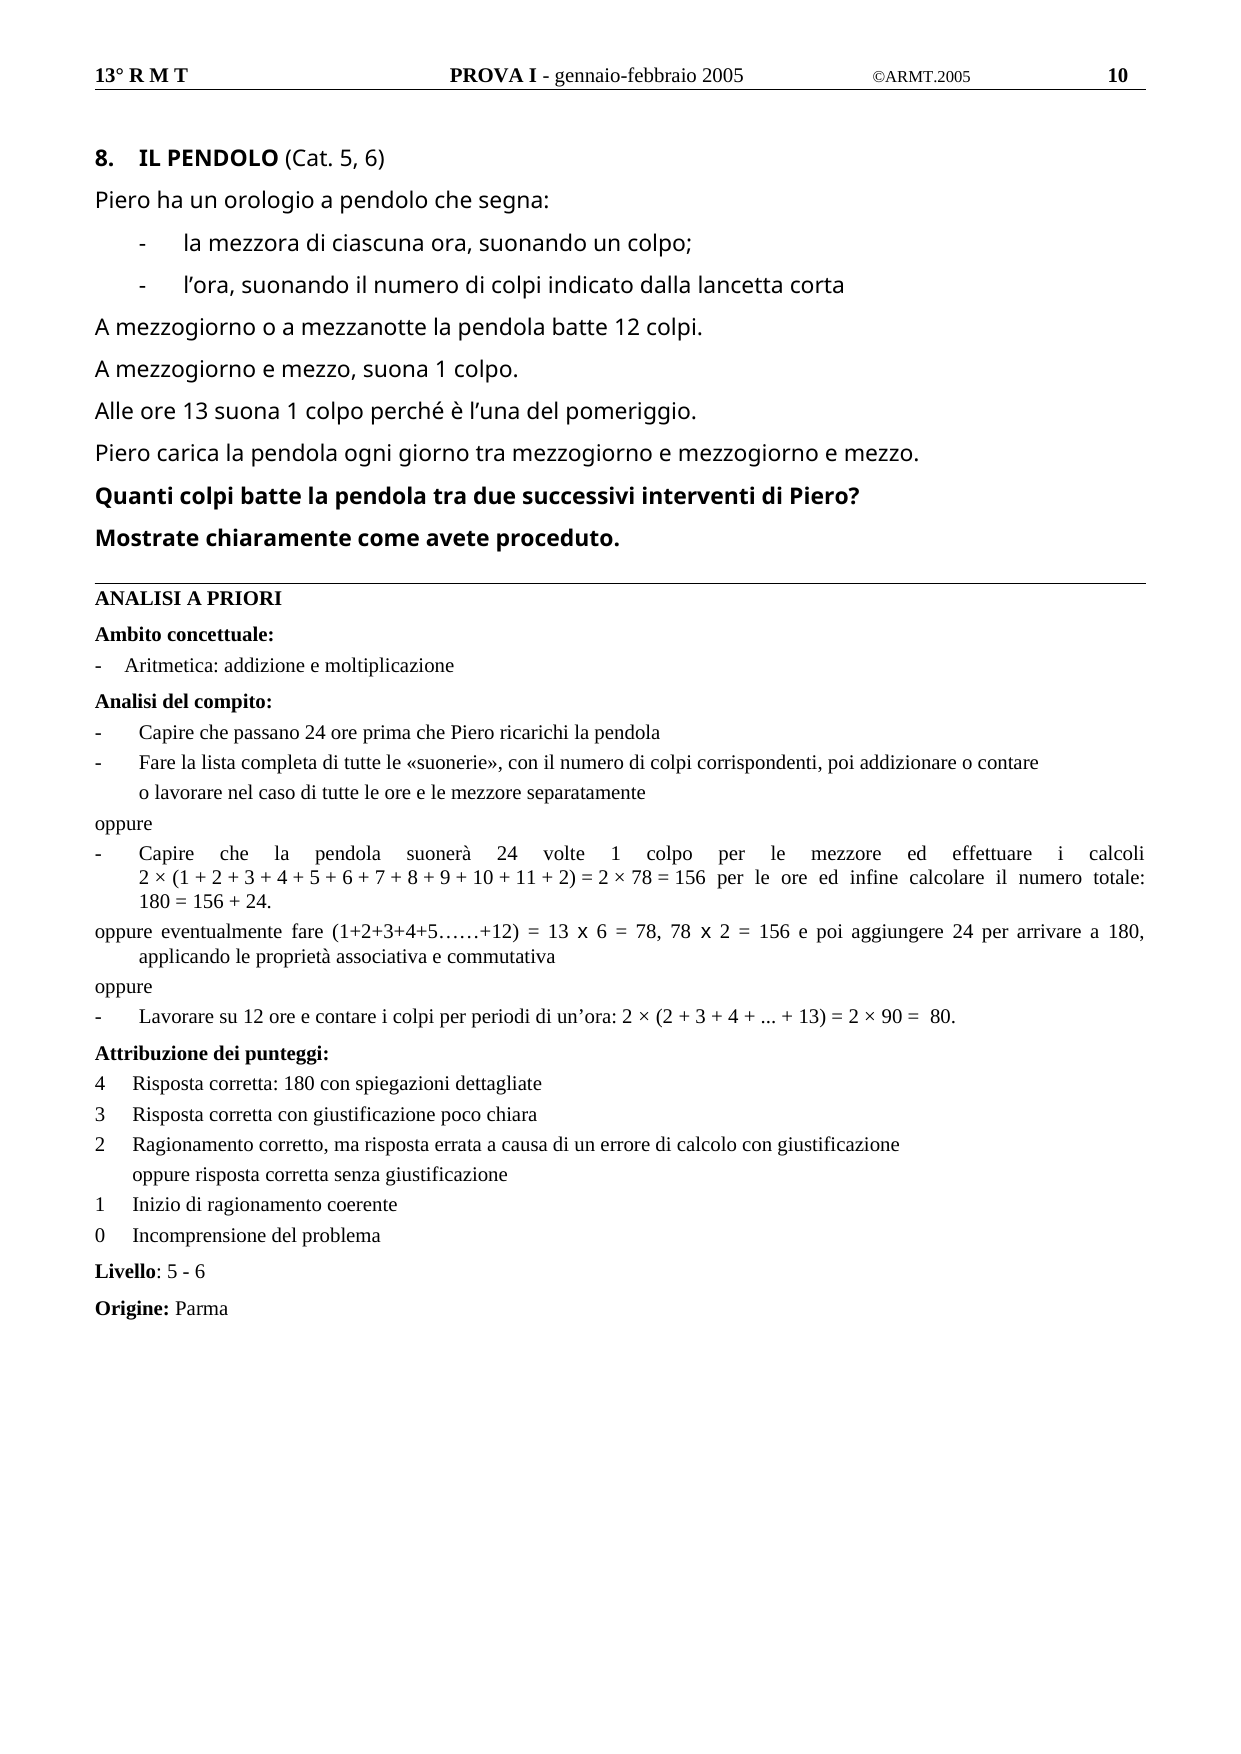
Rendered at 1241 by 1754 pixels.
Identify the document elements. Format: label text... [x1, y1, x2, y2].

text - l’ora, suonando il numero di colpi indicato dalla lancetta corta [139, 269, 1146, 300]
text Attribuzione dei punteggi: [94, 1041, 1146, 1065]
text Analisi del compito: [94, 689, 1146, 713]
text ANALISI A PRIORI [94, 584, 1146, 610]
text 0 Incomprensione del problema [94, 1223, 1146, 1247]
text - la mezzora di ciascuna ora, suonando un colpo; [139, 226, 1146, 258]
text A mezzogiorno o a mezzanotte la pendola batte 12 colpi. [94, 311, 1146, 342]
text 1 Inizio di ragionamento coerente [94, 1192, 1146, 1216]
text Alle ore 13 suona 1 colpo perché è l’una del pomeriggio. [94, 395, 1146, 426]
text - Capire che passano 24 ore prima che Piero ricarichi la pendola [94, 719, 1146, 744]
text 2 Ragionamento corretto, ma risposta errata a causa di un errore di calcolo con giustificazione [94, 1132, 1146, 1156]
text Ambito concettuale: [94, 622, 1146, 646]
text oppure eventualmente fare (1+2+3+4+5……+12) = 13 x 6 = 78, 78 x 2 = 156 e poi aggiungere 24 per arrivare a 180, applicando le proprietà associativa e commutativa [94, 919, 1146, 968]
text 8. IL PENDOLO (Cat. 5, 6) [94, 142, 1146, 173]
text - Lavorare su 12 ore e contare i colpi per periodi di un’ora: 2 × (2 + 3 + 4 + ... + 13) = 2 × 90 = 80. [94, 1004, 1146, 1028]
text Quanti colpi batte la pendola tra due successivi interventi di Piero? [94, 479, 1146, 511]
text - Aritmetica: addizione e moltiplicazione [94, 653, 1146, 677]
text - Fare la lista completa di tutte le «suonerie», con il numero di colpi corrispondenti, poi addizionare o contare [94, 750, 1146, 774]
text Piero ha un orologio a pendolo che segna: [94, 184, 1146, 216]
text o lavorare nel caso di tutte le ore e le mezzore separatamente [94, 780, 1146, 804]
text 4 Risposta corretta: 180 con spiegazioni dettagliate [94, 1071, 1146, 1095]
text oppure [94, 811, 1146, 834]
text Origine: Parma [94, 1296, 1146, 1320]
text A mezzogiorno e mezzo, suona 1 colpo. [94, 353, 1146, 384]
text oppure [94, 974, 1146, 998]
text Livello: 5 - 6 [94, 1259, 1146, 1283]
text 3 Risposta corretta con giustificazione poco chiara [94, 1101, 1146, 1126]
text oppure risposta corretta senza giustificazione [94, 1162, 1146, 1186]
text Piero carica la pendola ogni giorno tra mezzogiorno e mezzogiorno e mezzo. [94, 437, 1146, 469]
text Mostrate chiaramente come avete proceduto. [94, 522, 1146, 553]
text - Capire che la pendola suonerà 24 volte 1 colpo per le mezzore ed effettuare i calcoli 2 × (1 + 2 + 3 + 4 + 5 + 6 + 7 + 8 + 9 + 10 + 11 + 2) = 2 × 78 = 156 per le ore ed infine calcolare il numero totale: 180 = 156 + 24. [94, 841, 1146, 913]
